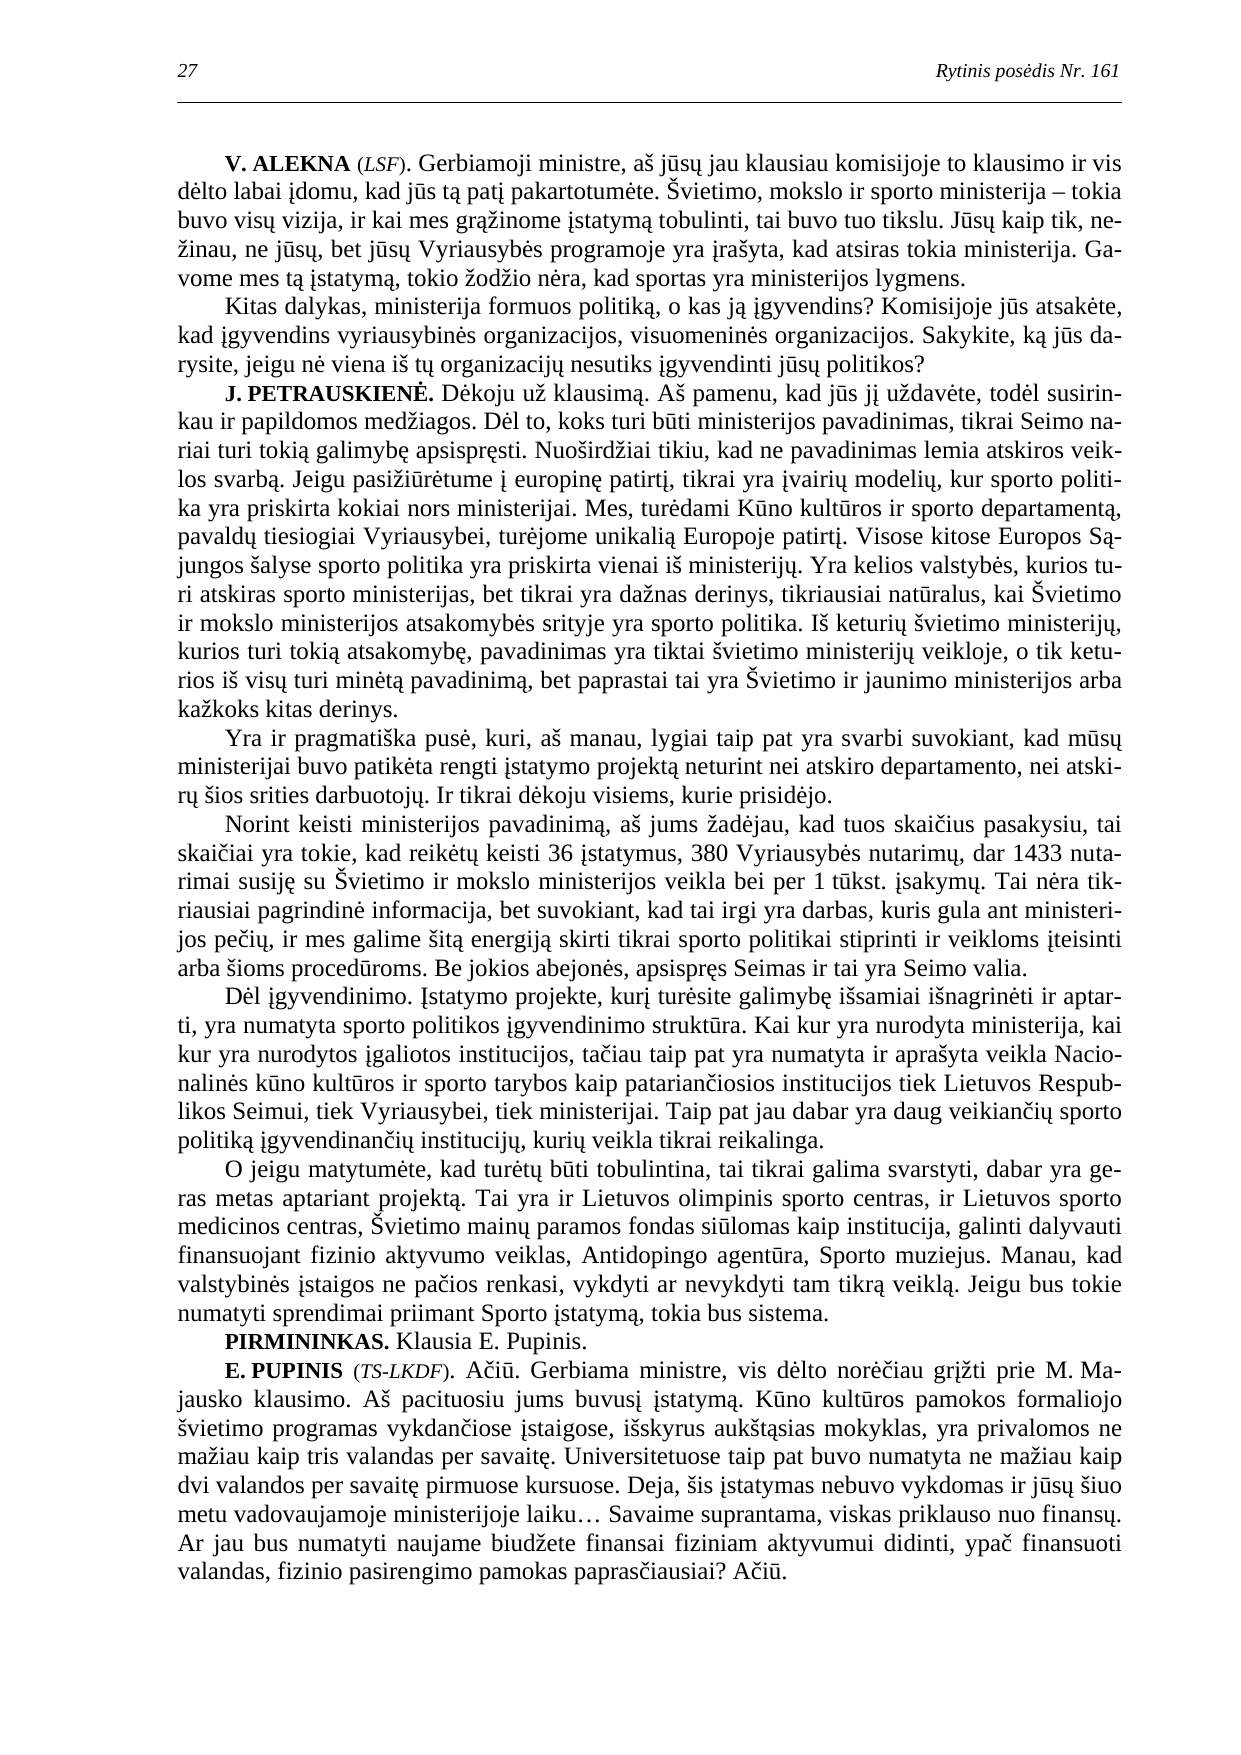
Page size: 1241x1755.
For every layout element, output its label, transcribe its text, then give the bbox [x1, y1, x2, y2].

text O jei­gu ma­ty­tu­mė­te, kad tu­rė­tų bū­ti to­bu­lin­ti­na, tai tik­rai ga­li­ma svars­ty­ti, da­bar yra ge­ras me­tas ap­ta­riant pro­jek­tą. Tai yra ir Lie­tu­vos olim­pi­nis spor­to cen­tras, ir Lie­tu­vos spor­to me­di­ci­nos cen­tras, Švie­ti­mo mai­nų pa­ra­mos fon­das siū­lo­mas kaip ins­ti­tu­ci­ja, ga­lin­ti da­ly­vau­ti fi­nan­suo­jant fi­zi­nio ak­ty­vu­mo veik­las, An­ti­do­pin­go agen­tū­ra, Spor­to mu­zie­jus. Ma­nau, kad vals­ty­bi­nės įstai­gos ne pa­čios ren­ka­si, vyk­dy­ti ar ne­vyk­dy­ti tam tik­rą veik­lą. Jei­gu bus to­kie nu­ma­ty­ti spren­di­mai pri­imant Spor­to įsta­ty­mą, to­kia bus sis­te­ma. [177, 1154, 1122, 1326]
text PIRMININKAS. Klau­sia E. Pu­pi­nis. [177, 1326, 1122, 1355]
text Dėl įgy­ven­di­ni­mo. Įsta­ty­mo pro­jek­te, ku­rį tu­rė­si­te ga­li­my­bę iš­sa­miai iš­nag­ri­nė­ti ir ap­tar­ti, yra nu­ma­ty­ta spor­to po­li­ti­kos įgy­ven­di­ni­mo struk­tū­ra. Kai kur yra nu­ro­dy­ta mi­nis­te­ri­ja, kai kur yra nu­ro­dy­tos įga­lio­tos ins­ti­tu­ci­jos, ta­čiau taip pat yra nu­ma­ty­ta ir ap­ra­šy­ta veik­la Na­cio­na­li­nės kū­no kul­tū­ros ir spor­to ta­ry­bos kaip pa­ta­rian­čio­sios ins­ti­tu­ci­jos tiek Lie­tu­vos Res­pub­li­kos Sei­mui, tiek Vy­riau­sy­bei, tiek mi­nis­te­ri­jai. Taip pat jau da­bar yra daug vei­kian­čių spor­to po­li­ti­ką įgy­ven­di­nan­čių ins­ti­tu­ci­jų, ku­rių veik­la tik­rai rei­ka­lin­ga. [177, 981, 1122, 1154]
text No­rint keis­ti mi­nis­te­ri­jos pa­va­di­ni­mą, aš jums ža­dė­jau, kad tuos skai­čius pa­sa­ky­siu, tai skai­čiai yra to­kie, kad rei­kė­tų keis­ti 36 įsta­ty­mus, 380 Vy­riau­sy­bės nu­ta­ri­mų, dar 1433 nu­ta­rimai su­si­ję su Švie­ti­mo ir moks­lo mi­nis­te­ri­jos veik­la bei per 1 tūkst. įsa­ky­mų. Tai nė­ra tik­riau­siai pa­grin­di­nė in­for­ma­ci­ja, bet su­vo­kiant, kad tai ir­gi yra dar­bas, ku­ris gu­la ant mi­nis­te­ri­jos pe­čių, ir mes ga­li­me ši­tą ener­gi­ją skir­ti tik­rai spor­to po­li­ti­kai stip­rin­ti ir veik­loms įtei­sin­ti ar­ba šioms pro­ce­dū­roms. Be jo­kios abe­jo­nės, ap­si­spręs Sei­mas ir tai yra Sei­mo va­lia. [177, 809, 1122, 981]
text Ki­tas da­ly­kas, mi­nis­te­ri­ja for­muos po­li­ti­ką, o kas ją įgy­ven­dins? Ko­mi­si­jo­je jūs at­sa­kė­te, kad įgy­ven­dins vy­riau­sy­bi­nės or­ga­ni­za­ci­jos, vi­suo­me­ni­nės or­ga­ni­za­ci­jos. Sa­ky­ki­te, ką jūs da­ry­si­te, jei­gu nė vie­na iš tų or­ga­ni­za­ci­jų ne­su­tiks įgy­ven­din­ti jū­sų po­li­ti­kos? [177, 291, 1122, 378]
text Yra ir prag­ma­tiška pu­sė, ku­ri, aš ma­nau, ly­giai taip pat yra svar­bi su­vo­kiant, kad mū­sų mi­nis­te­ri­jai bu­vo pa­ti­kė­ta reng­ti įsta­ty­mo pro­jek­tą ne­tu­rint nei at­ski­ro de­par­ta­men­to, nei at­ski­rų šios sri­ties dar­buo­to­jų. Ir tik­rai dė­ko­ju vi­siems, ku­rie pri­si­dė­jo. [177, 723, 1122, 809]
text J. PETRAUSKIENĖ. Dė­ko­ju už klau­si­mą. Aš pa­me­nu, kad jūs jį už­da­vė­te, to­dėl su­si­rin­kau ir pa­pil­do­mos me­džia­gos. Dėl to, koks tu­ri bū­ti mi­nis­te­ri­jos pa­va­di­ni­mas, tik­rai Sei­mo na­riai tu­ri to­kią ga­li­my­bę ap­si­spręs­ti. Nuo­šir­džiai ti­kiu, kad ne pa­va­di­ni­mas le­mia at­ski­ros veik­los svar­bą. Jei­gu pa­si­žiū­rė­tu­me į eu­ro­pi­nę pa­tir­tį, tik­rai yra įvai­rių mo­de­lių, kur spor­to po­li­ti­ka yra pri­skir­ta ko­kiai nors mi­nis­te­ri­jai. Mes, tu­rė­da­mi Kū­no kul­tū­ros ir spor­to de­par­ta­men­tą, pa­val­dų tie­sio­giai Vy­riau­sy­bei, tu­rė­jo­me uni­ka­lią Eu­ro­po­je pa­tir­tį. Vi­so­se ki­to­se Eu­ro­pos Są­jun­gos ša­ly­se spor­to po­li­ti­ka yra pri­skir­ta vie­nai iš mi­nis­te­ri­jų. Yra ke­lios vals­ty­bės, ku­rios tu­ri at­ski­ras spor­to mi­nis­te­ri­jas, bet tik­rai yra daž­nas de­ri­nys, tik­riau­siai na­tū­ra­lus, kai Švie­ti­mo ir moks­lo mi­nis­te­ri­jos at­sa­ko­my­bės sri­ty­je yra spor­to po­li­ti­ka. Iš ke­tu­rių švie­ti­mo mi­nis­te­ri­jų, ku­rios tu­ri to­kią at­sa­ko­my­bę, pa­va­di­ni­mas yra tik­tai švie­ti­mo mi­nis­te­ri­jų veik­lo­je, o tik ke­tu­rios iš vi­sų tu­ri mi­nė­tą pa­va­di­ni­mą, bet pa­pras­tai tai yra Švie­ti­mo ir jau­ni­mo mi­nis­te­ri­jos ar­ba kaž­koks ki­tas de­ri­nys. [177, 378, 1122, 723]
text E. PUPINIS (TS-LKDF). Ačiū. Ger­bia­ma mi­nist­re, vis dėl­to no­rė­čiau grįž­ti prie M. Ma­jaus­ko klau­si­mo. Aš pa­ci­tuo­siu jums bu­vu­sį įsta­ty­mą. Kū­no kul­tū­ros pa­mo­kos for­ma­lio­jo švie­ti­mo pro­gra­mas vyk­dan­čio­se įstai­go­se, iš­sky­rus aukš­tą­sias mo­kyk­las, yra pri­va­lo­mos ne ma­žiau kaip tris va­lan­das per sa­vai­tę. Uni­ver­si­te­tuo­se taip pat bu­vo nu­ma­ty­ta ne ma­žiau kaip dvi va­lan­dos per sa­vai­tę pir­muo­se kur­suo­se. De­ja, šis įsta­ty­mas ne­bu­vo vyk­do­mas ir jū­sų šiuo me­tu va­do­vau­ja­mo­je mi­nis­te­ri­jo­je lai­ku… Sa­vai­me su­pran­ta­ma, vis­kas pri­klau­so nuo fi­nan­sų. Ar jau bus nu­ma­ty­ti nau­ja­me biu­dže­te fi­nan­sai fi­zi­niam ak­ty­vu­mui di­din­ti, ypač fi­nan­suo­ti va­lan­das, fi­zi­nio pa­si­ren­gi­mo pa­mo­kas pa­pras­čiau­siai? Ačiū. [177, 1355, 1122, 1585]
text V. ALEKNA (LSF). Ger­bia­mo­ji mi­nist­re, aš jū­sų jau klau­siau ko­mi­si­jo­je to klau­si­mo ir vis dėl­to la­bai įdo­mu, kad jūs tą pa­tį pa­kar­to­tu­mė­te. Švie­ti­mo, moks­lo ir spor­to mi­nis­te­ri­ja – to­kia bu­vo vi­sų vi­zi­ja, ir kai mes grą­ži­no­me įsta­ty­mą to­bu­lin­ti, tai bu­vo tuo tiks­lu. Jū­sų kaip tik, ne­ži­nau, ne jū­sų, bet jū­sų Vy­riau­sy­bės pro­gra­mo­je yra įra­šy­ta, kad at­si­ras to­kia mi­nis­te­ri­ja. Ga­vo­me mes tą įsta­ty­mą, to­kio žo­džio nė­ra, kad spor­tas yra mi­nis­te­ri­jos lyg­mens. [177, 148, 1122, 291]
